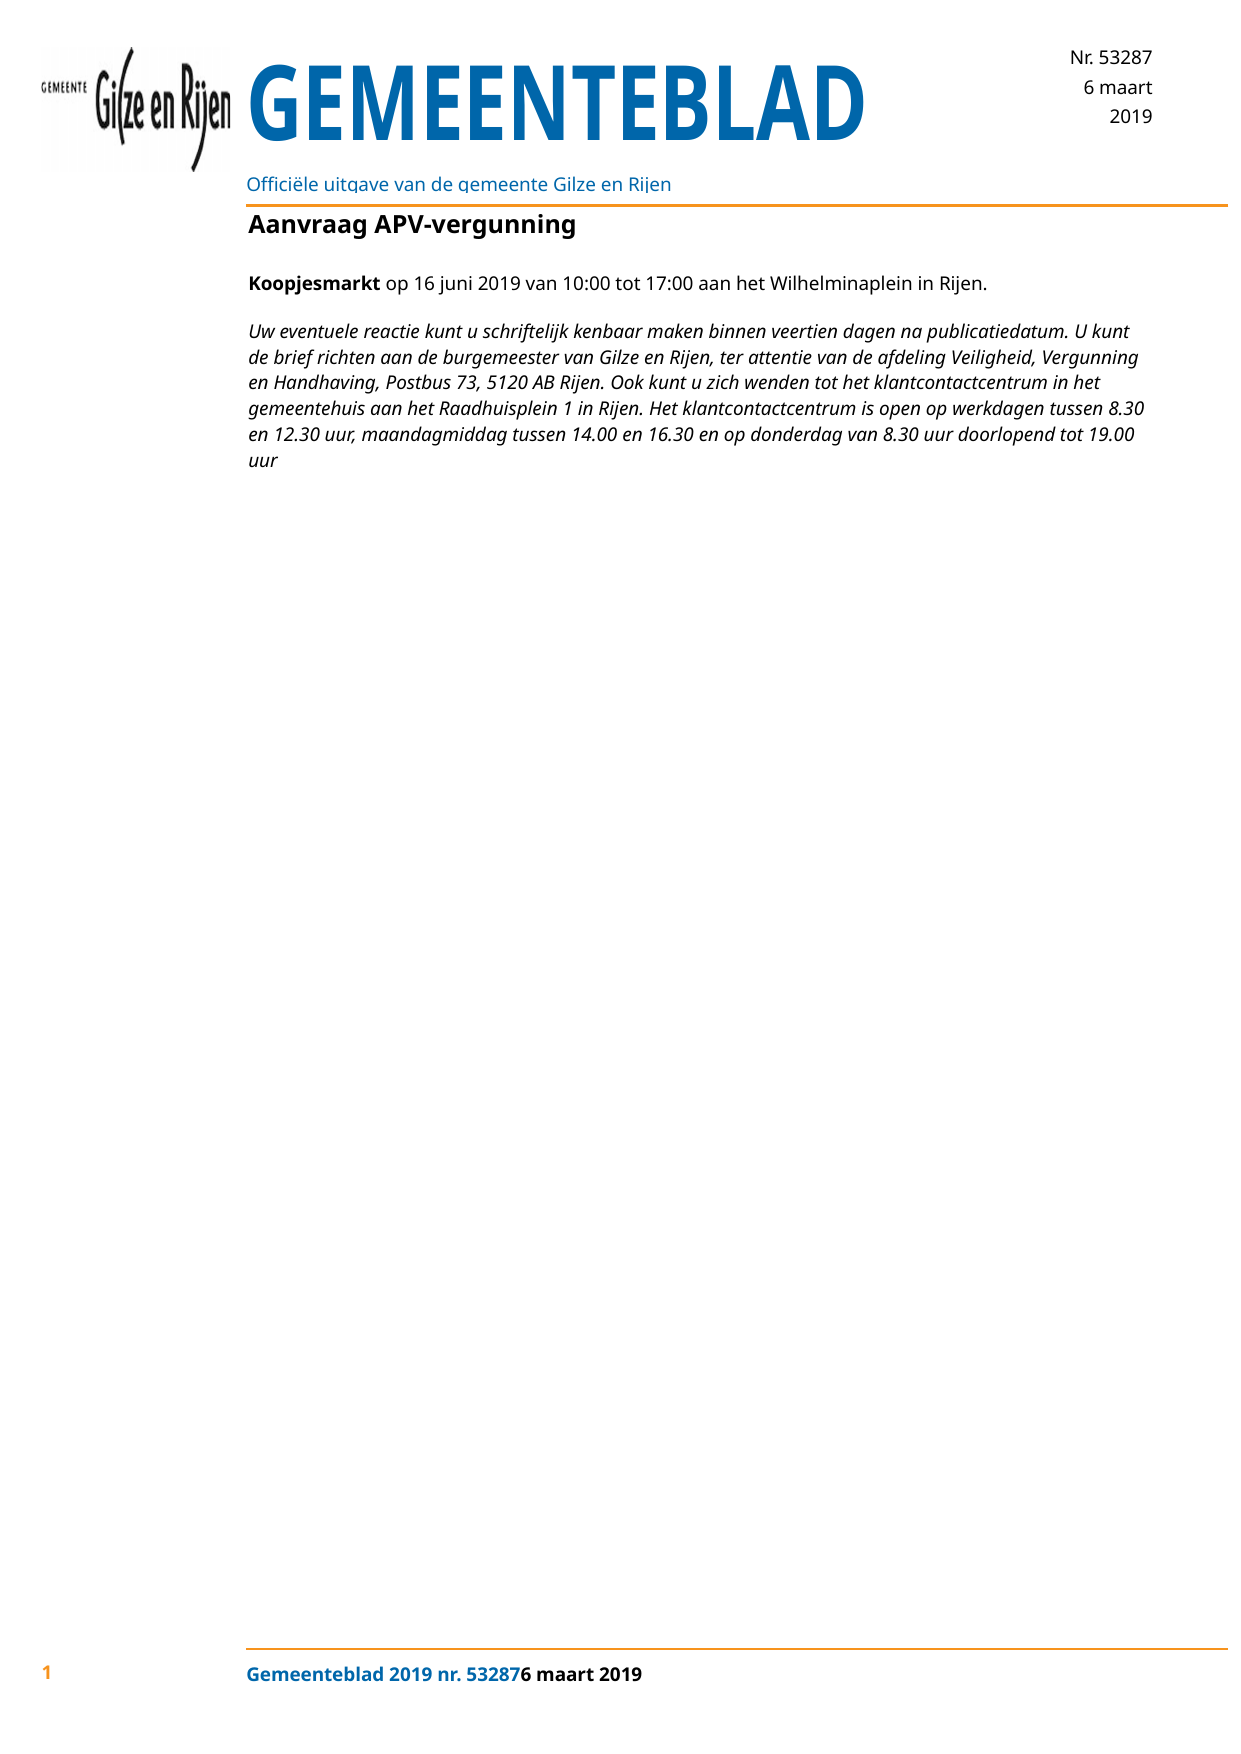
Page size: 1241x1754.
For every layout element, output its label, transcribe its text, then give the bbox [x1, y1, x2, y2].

text Koopjesmarkt op 16 juni 2019 van 10:00 tot 17:00 aan het Wilhelminaplein in Rijen. [248, 270, 1152, 296]
text Aanvraag APV-vergunning [248, 207, 1152, 241]
picture [41, 47, 231, 172]
text Uw eventuele reactie kunt u schriftelijk kenbaar maken binnen veertien dagen na publicatiedatum. U kunt de brief richten aan de burgemeester van Gilze en Rijen, ter attentie van de afdeling Veiligheid, Vergunning en Handhaving, Postbus 73, 5120 AB Rijen. Ook kunt u zich wenden tot het klantcontactcentrum in het gemeentehuis aan het Raadhuisplein 1 in Rijen. Het klantcontactcentrum is open op werkdagen tussen 8.30 en 12.30 uur, maandagmiddag tussen 14.00 en 16.30 en op donderdag van 8.30 uur doorlopend tot 19.00 uur [248, 318, 1152, 472]
